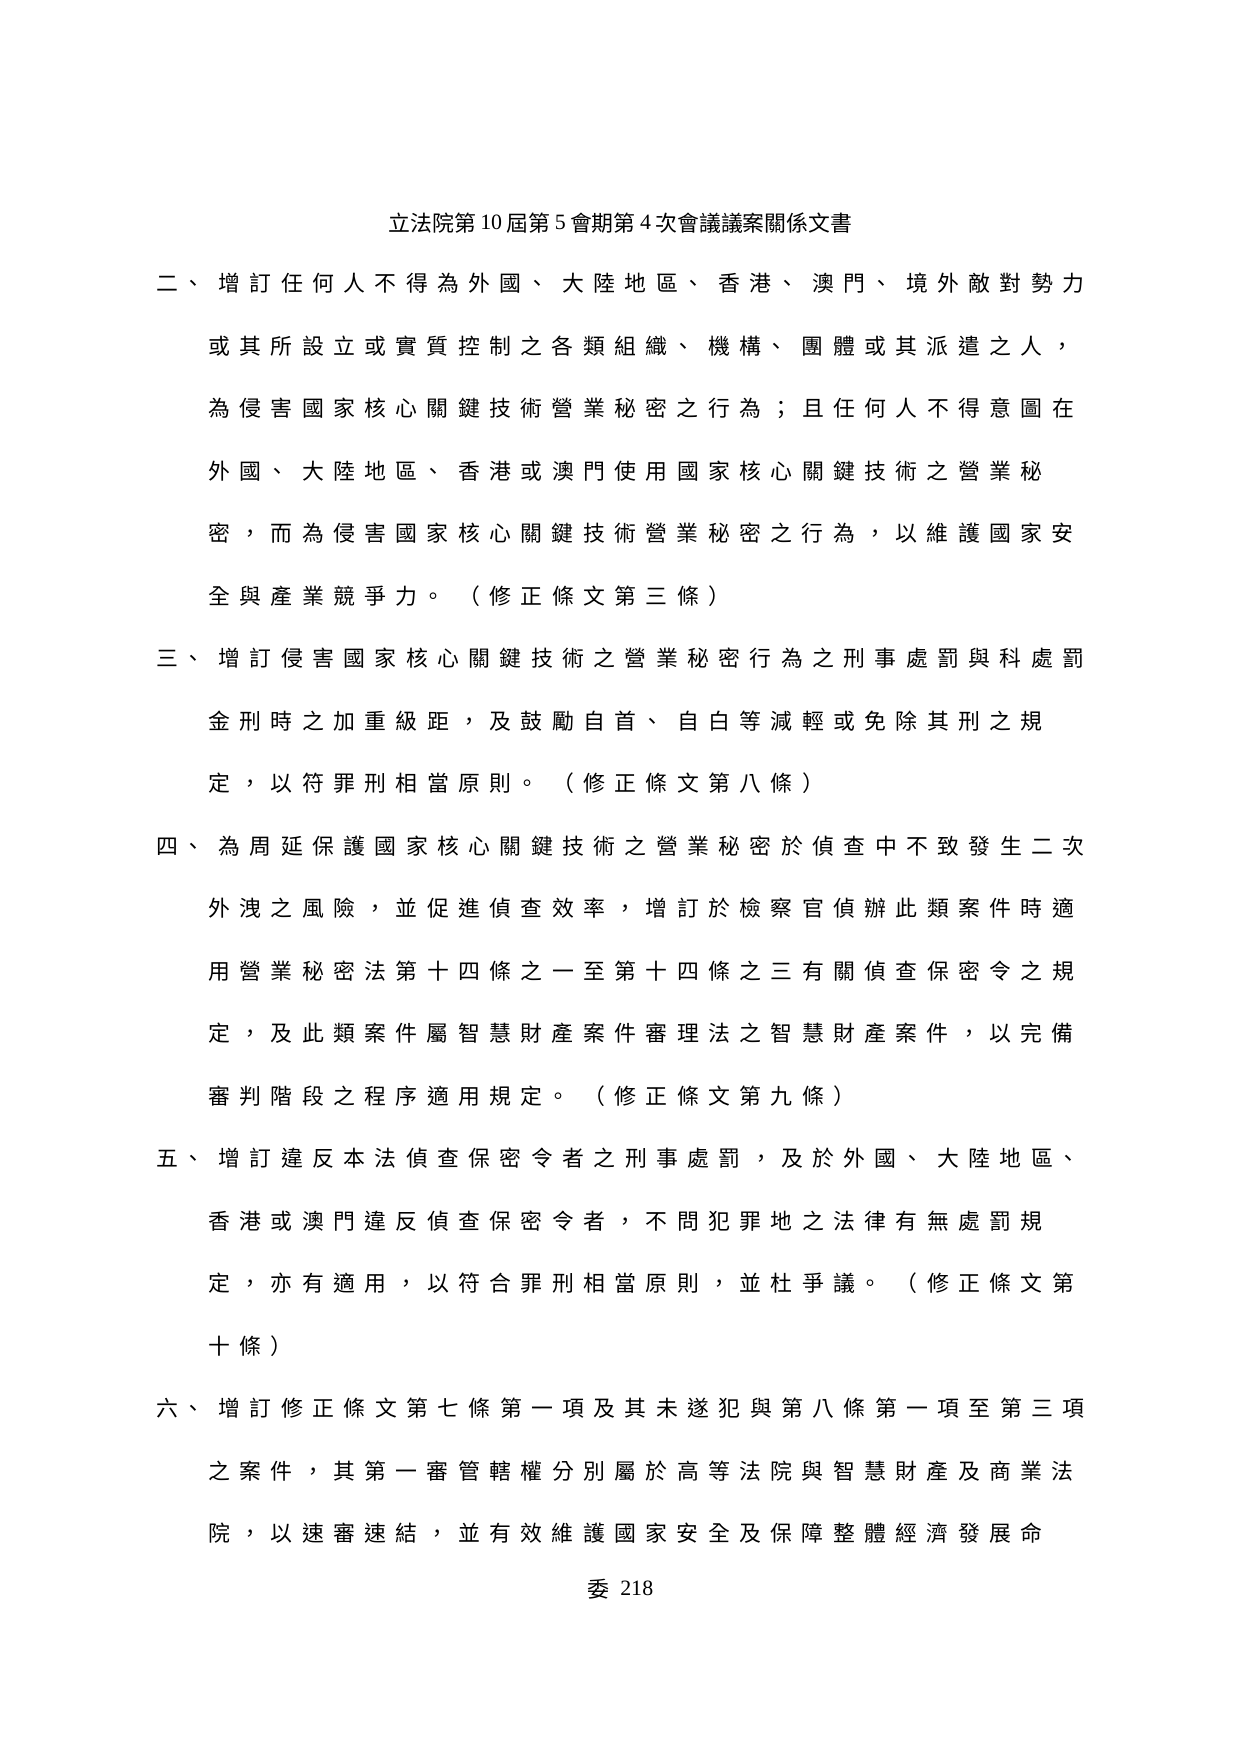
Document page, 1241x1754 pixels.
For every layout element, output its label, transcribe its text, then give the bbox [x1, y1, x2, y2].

text 五、增訂違反本法偵查保密令者之刑事處罰，及於外國、大陸地區、香港或澳門違反偵查保密令者，不問犯罪地之法律有無處罰規定，亦有適用，以符合罪刑相當原則，並杜爭議。（修正條文第十條） [151, 1126, 1089, 1376]
text 三、增訂侵害國家核心關鍵技術之營業秘密行為之刑事處罰與科處罰金刑時之加重級距，及鼓勵自首、自白等減輕或免除其刑之規定，以符罪刑相當原則。（修正條文第八條） [151, 626, 1089, 813]
text 六、增訂修正條文第七條第一項及其未遂犯與第八條第一項至第三項之案件，其第一審管轄權分別屬於高等法院與智慧財產及商業法院，以速審速結，並有效維護國家安全及保障整體經濟發展命 [151, 1376, 1089, 1563]
text 四、為周延保護國家核心關鍵技術之營業秘密於偵查中不致發生二次外洩之風險，並促進偵查效率，增訂於檢察官偵辦此類案件時適用營業秘密法第十四條之一至第十四條之三有關偵查保密令之規定，及此類案件屬智慧財產案件審理法之智慧財產案件，以完備審判階段之程序適用規定。（修正條文第九條） [151, 813, 1089, 1126]
text 二、增訂任何人不得為外國、大陸地區、香港、澳門、境外敵對勢力或其所設立或實質控制之各類組織、機構、團體或其派遣之人，為侵害國家核心關鍵技術營業秘密之行為；且任何人不得意圖在外國、大陸地區、香港或澳門使用國家核心關鍵技術之營業秘密，而為侵害國家核心關鍵技術營業秘密之行為，以維護國家安全與產業競爭力。（修正條文第三條） [151, 251, 1089, 626]
